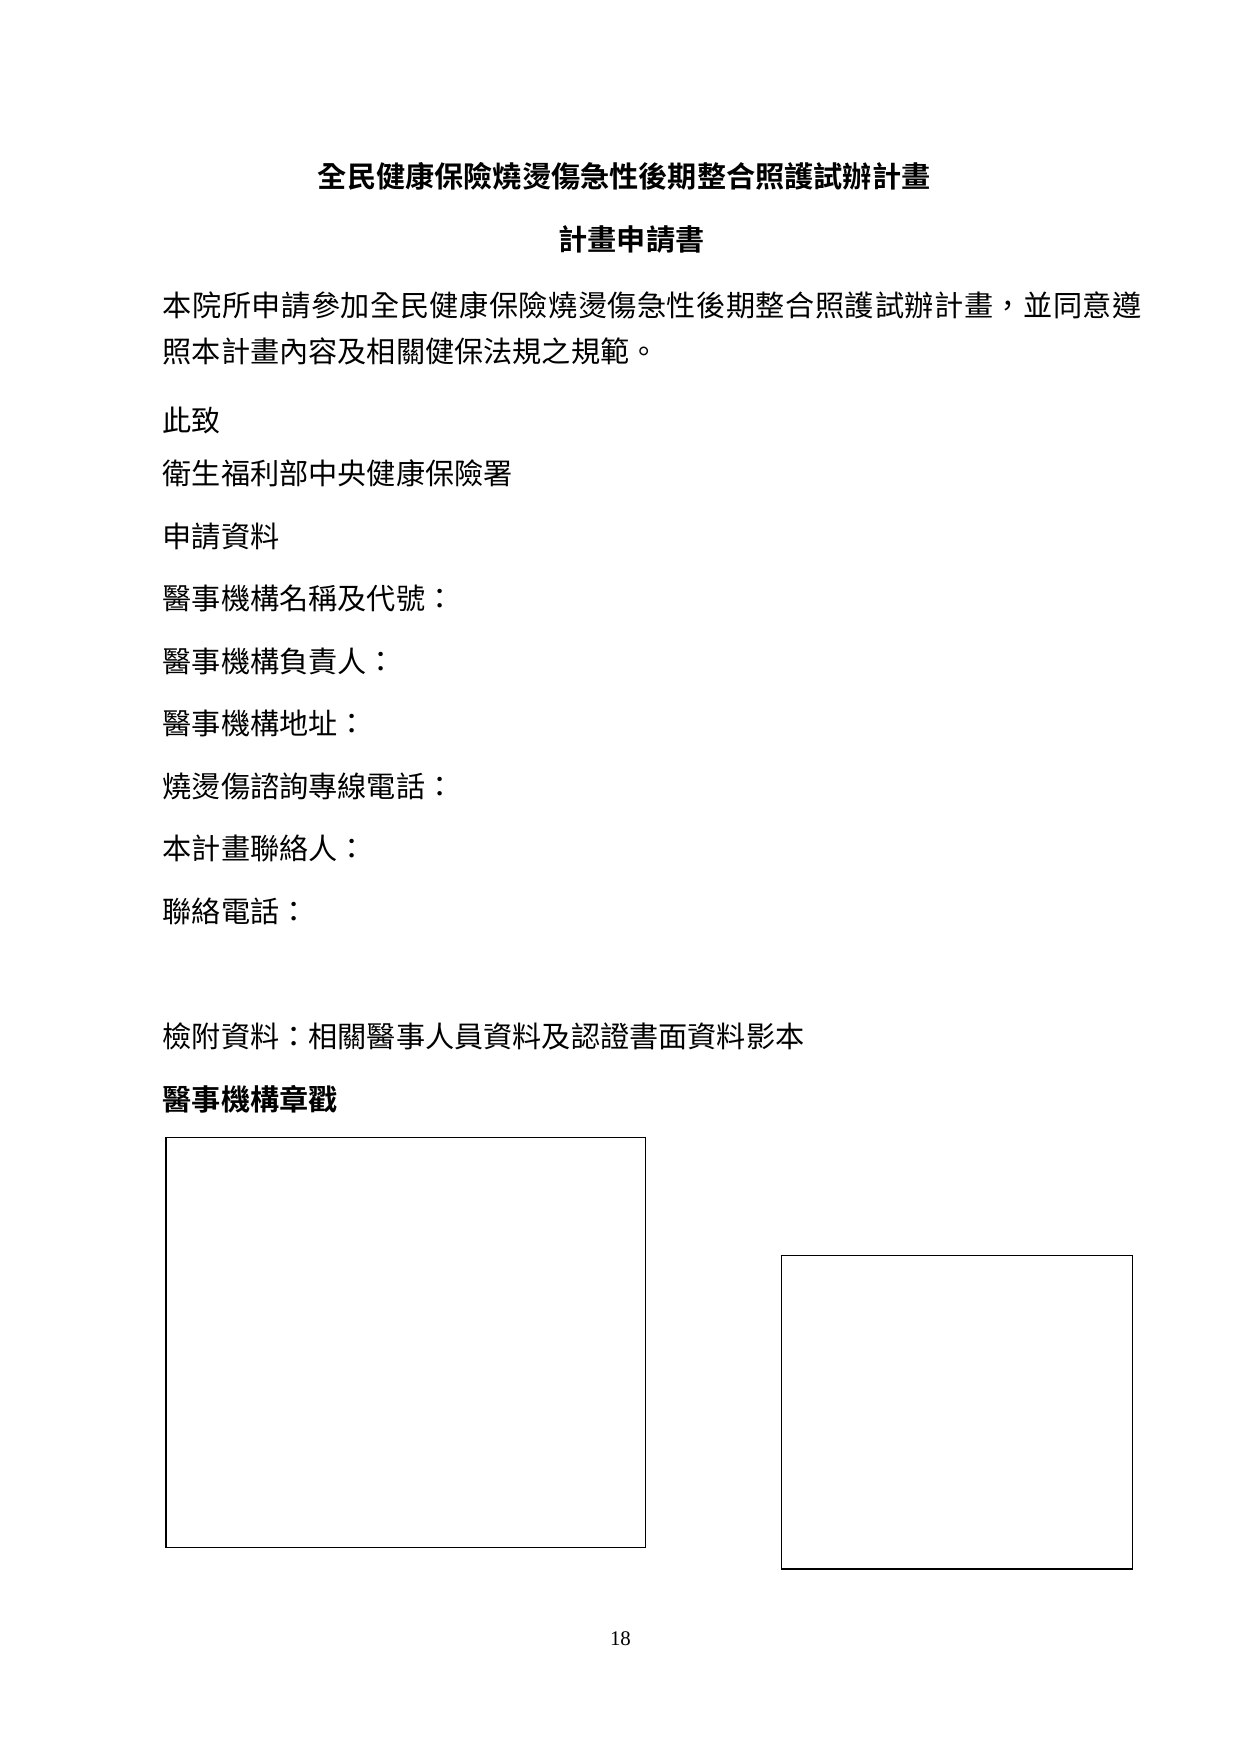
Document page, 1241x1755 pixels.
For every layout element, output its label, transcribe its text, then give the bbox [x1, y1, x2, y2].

text 醫事機構負責人： [162, 639, 1122, 680]
text 本院所申請參加全民健康保險燒燙傷急性後期整合照護試辦計畫，並同意遵照本計畫內容及相關健保法規之規範。 [162, 280, 1143, 371]
text 衛生福利部中央健康保險署 [162, 451, 1122, 493]
text 本計畫聯絡人： [162, 826, 1122, 868]
text 聯絡電話： [162, 889, 1122, 930]
text 醫事機構章戳 [118, 1076, 1122, 1118]
text 此致 [162, 394, 1152, 440]
text 計畫申請書 [118, 217, 1122, 259]
text 申請資料 [162, 514, 1122, 555]
text 燒燙傷諮詢專線電話： [162, 764, 1122, 805]
text 醫事機構地址： [162, 701, 1122, 743]
text 醫事機構名稱及代號： [162, 576, 1122, 618]
text 全民健康保險燒燙傷急性後期整合照護試辦計畫 [118, 153, 1122, 196]
text 檢附資料：相關醫事人員資料及認證書面資料影本 [162, 1014, 1122, 1055]
text [167, 1138, 645, 1547]
